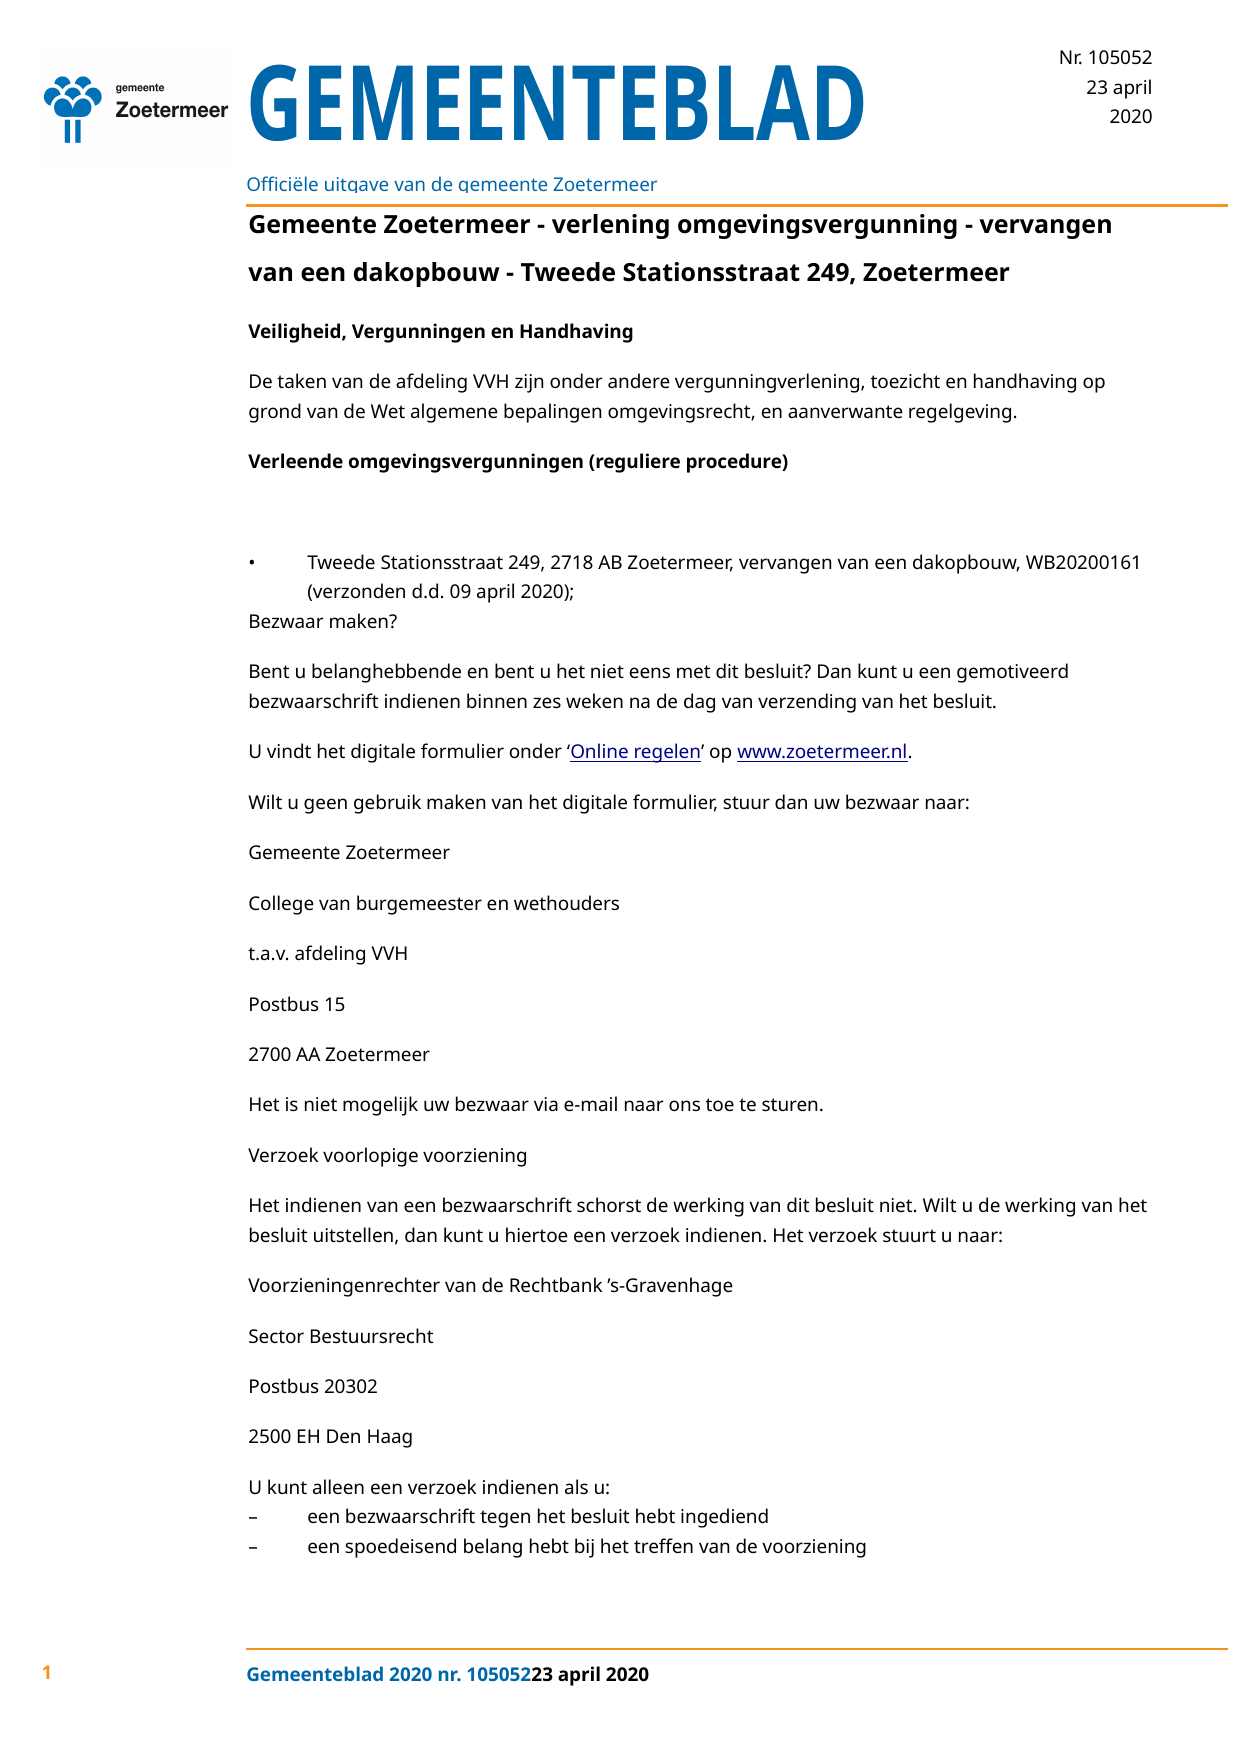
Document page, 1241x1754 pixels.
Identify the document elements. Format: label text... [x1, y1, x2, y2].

text Verleende omgevingsvergunningen (reguliere procedure) [248, 448, 1152, 474]
text Gemeente Zoetermeer [248, 839, 1152, 865]
picture [41, 47, 231, 172]
text Sector Bestuursrecht [248, 1323, 1152, 1349]
text U kunt alleen een verzoek indienen als u: [248, 1474, 1152, 1500]
text Het indienen van een bezwaarschrift schorst de werking van dit besluit niet. Wilt u de werking van het besluit uitstellen, dan kunt u hiertoe een verzoek indienen. Het verzoek stuurt u naar: [248, 1192, 1152, 1248]
text Postbus 20302 [248, 1373, 1152, 1399]
text U vindt het digitale formulier onder ‘Online regelen’ op www.zoetermeer.nl. [248, 739, 1152, 764]
text Verzoek voorlopige voorziening [248, 1142, 1152, 1168]
text Bezwaar maken? [248, 608, 1152, 634]
text College van burgemeester en wethouders [248, 890, 1152, 916]
text 2500 EH Den Haag [248, 1424, 1152, 1449]
list een spoedeisend belang hebt bij het treffen van de voorziening [248, 1533, 1152, 1559]
text Het is niet mogelijk uw bezwaar via e-mail naar ons toe te sturen. [248, 1092, 1152, 1117]
text Postbus 15 [248, 991, 1152, 1017]
text Wilt u geen gebruik maken van het digitale formulier, stuur dan uw bezwaar naar: [248, 789, 1152, 815]
text Bent u belanghebbende en bent u het niet eens met dit besluit? Dan kunt u een gemotiveerd bezwaarschrift indienen binnen zes weken na de dag van verzending van het besluit. [248, 659, 1152, 714]
text Voorzieningenrechter van de Rechtbank ’s-Gravenhage [248, 1272, 1152, 1298]
text De taken van de afdeling VVH zijn onder andere vergunningverlening, toezicht en handhaving op grond van de Wet algemene bepalingen omgevingsrecht, en aanverwante regelgeving. [248, 368, 1152, 424]
text t.a.v. afdeling VVH [248, 940, 1152, 966]
list Tweede Stationsstraat 249, 2718 AB Zoetermeer, vervangen van een dakopbouw, WB20200161 (verzonden d.d. 09 april 2020); [248, 549, 1152, 604]
text Gemeente Zoetermeer - verlening omgevingsvergunning - vervangen van een dakopbouw - Tweede Stationsstraat 249, Zoetermeer [248, 207, 1152, 288]
text Veiligheid, Vergunningen en Handhaving [248, 318, 1152, 344]
list een bezwaarschrift tegen het besluit hebt ingediend [248, 1504, 1152, 1529]
text 2700 AA Zoetermeer [248, 1041, 1152, 1067]
